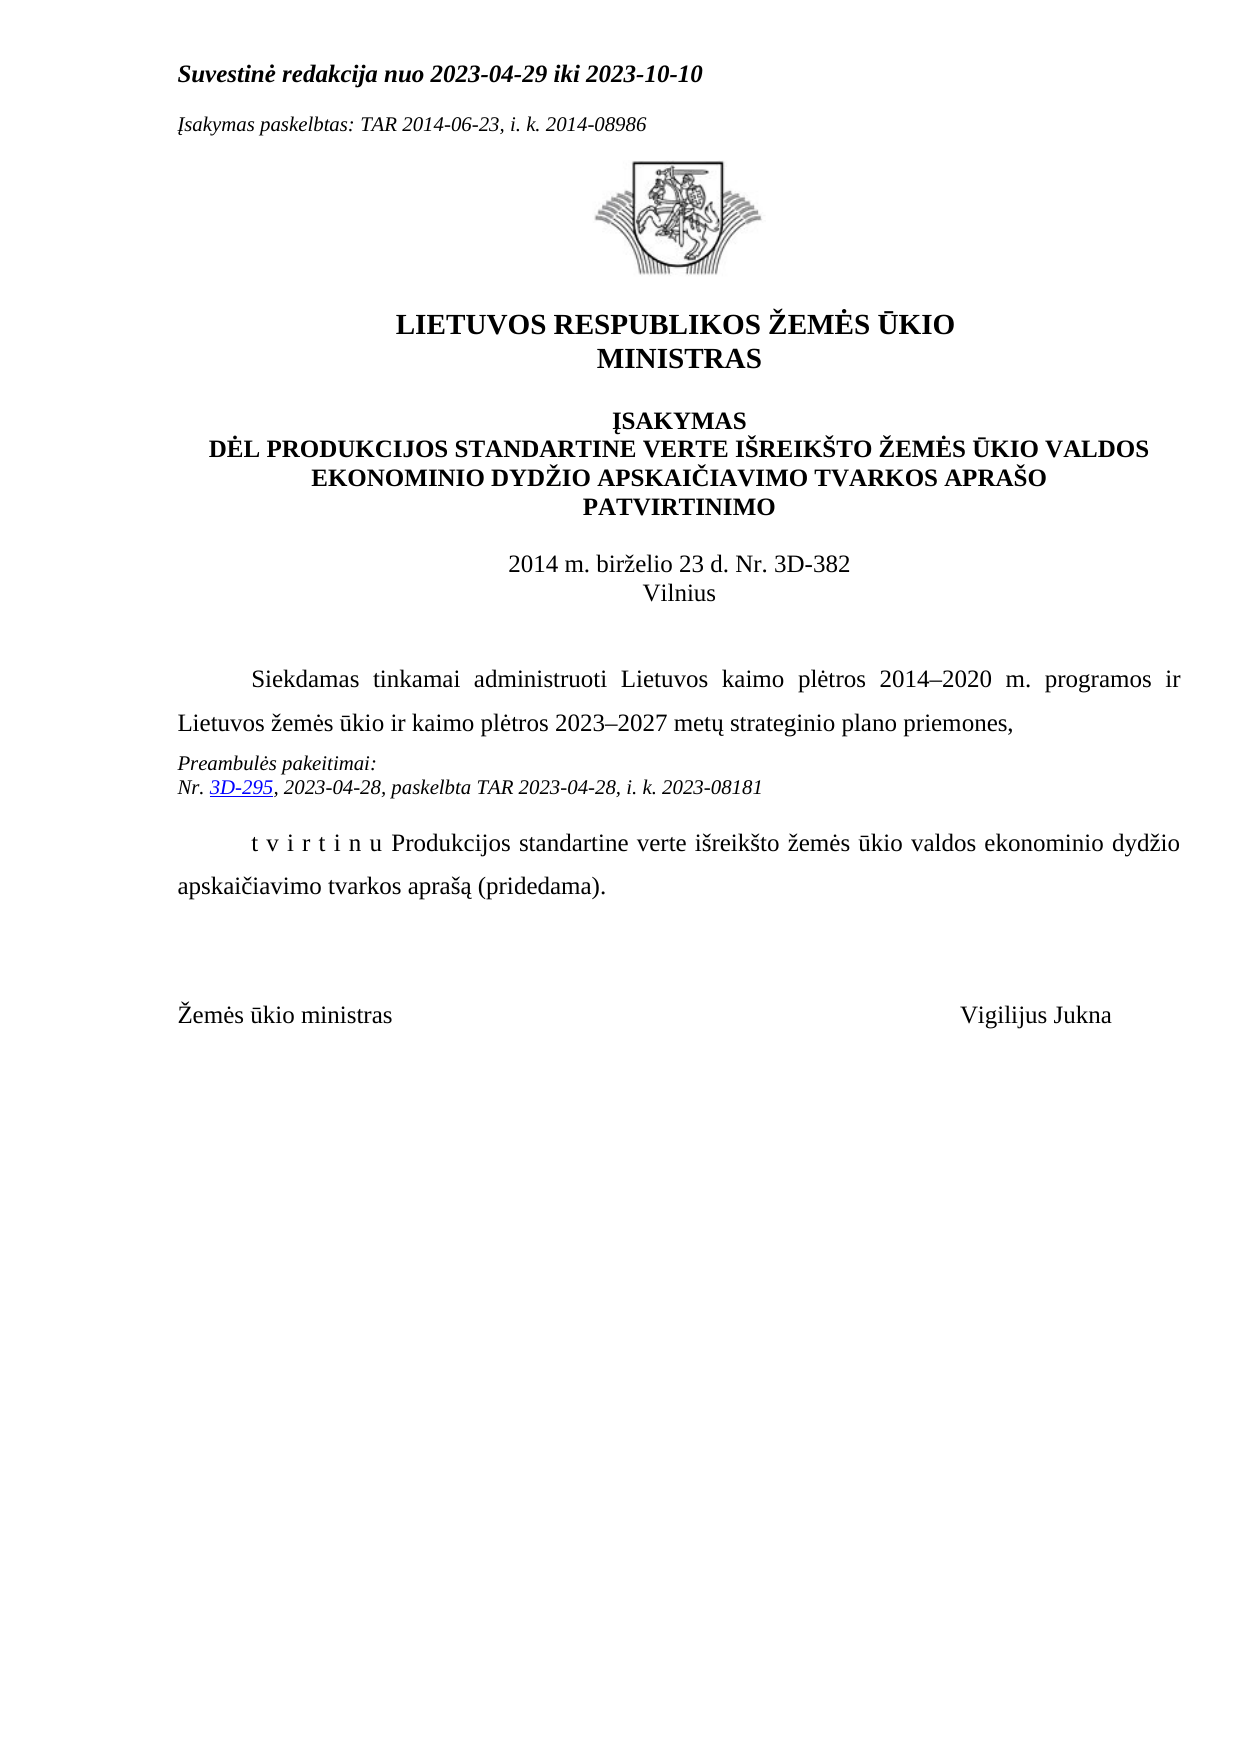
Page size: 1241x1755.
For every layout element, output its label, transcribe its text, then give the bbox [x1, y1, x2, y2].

text Nr. 3D-295, 2023-04-28, paskelbta TAR 2023-04-28, i. k. 2023-08181 [177, 775, 1181, 799]
text 2014 m. birželio 23 d. Nr. 3D-382 [177, 549, 1181, 578]
text MINISTRAS [177, 341, 1181, 374]
text LIETUVOS RESPUBLIKOS ŽEMĖS ŪKIO [177, 307, 1181, 341]
text Preambulės pakeitimai: [177, 751, 1181, 775]
text Įsakymas paskelbtas: TAR 2014-06-23, i. k. 2014-08986 [177, 112, 1181, 136]
text Vilnius [177, 578, 1181, 607]
text ĮSAKYMAS [177, 406, 1181, 434]
text Žemės ūkio ministras Vigilijus Jukna [177, 1000, 1181, 1029]
text Siekdamas tinkamai administruoti Lietuvos kaimo plėtros 2014–2020 m. programos ir Lietuvos žemės ūkio ir kaimo plėtros 2023–2027 metų strateginio plano priemones, [177, 664, 1181, 736]
text Suvestinė redakcija nuo 2023-04-29 iki 2023-10-10 [177, 59, 1181, 88]
text t v i r t i n u Produkcijos standartine verte išreikšto žemės ūkio valdos ekonominio dydžio apskaičiavimo tvarkos aprašą (pridedama). [177, 828, 1181, 899]
text PATVIRTINIMO [177, 492, 1181, 521]
text DĖL PRODUKCIJOS STANDARTINE VERTE IŠREIKŠTO ŽEMĖS ŪKIO VALDOS EKONOMINIO DYDŽIO APSKAIČIAVIMO TVARKOS APRAŠO [177, 434, 1181, 492]
